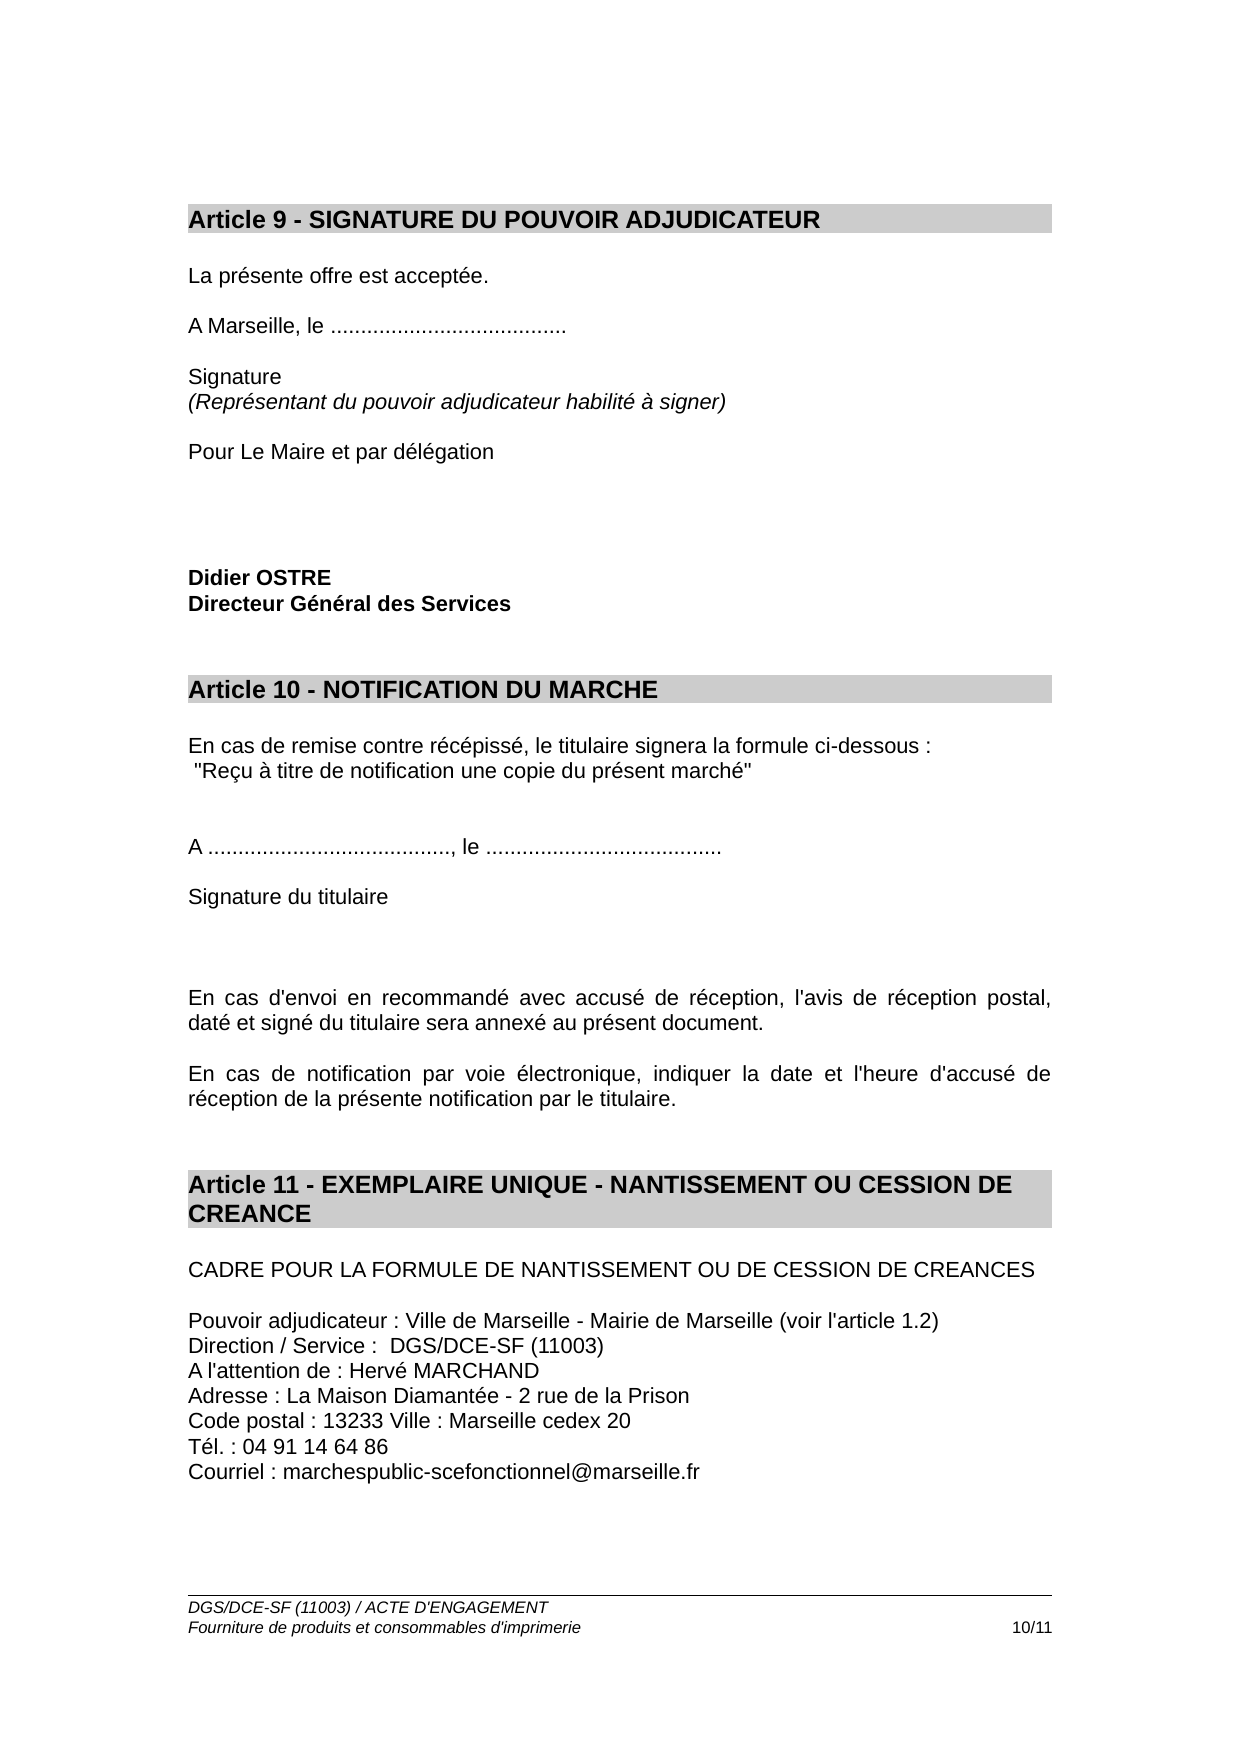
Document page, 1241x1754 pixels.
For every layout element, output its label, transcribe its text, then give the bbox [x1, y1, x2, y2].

text Directeur Général des Services [188, 591, 1052, 616]
text (Représentant du pouvoir adjudicateur habilité à signer) [188, 389, 1052, 414]
text Tél. : 04 91 14 64 86 [188, 1434, 1052, 1459]
text La présente offre est acceptée. [188, 263, 1052, 288]
text Signature du titulaire [188, 884, 1052, 909]
text "Reçu à titre de notification une copie du présent marché" [188, 758, 1052, 783]
text A l'attention de : Hervé MARCHAND [188, 1358, 1052, 1383]
text Pouvoir adjudicateur : Ville de Marseille - Mairie de Marseille (voir l'article 1.2) [188, 1308, 1052, 1333]
text Pour Le Maire et par délégation [188, 439, 1052, 464]
text CADRE POUR LA FORMULE DE NANTISSEMENT OU DE CESSION DE CREANCES [188, 1257, 1052, 1282]
subtitle NOTIFICATION DU MARCHE [188, 675, 1052, 703]
text En cas de remise contre récépissé, le titulaire signera la formule ci-dessous : [188, 733, 1052, 758]
text En cas d'envoi en recommandé avec accusé de réception, l'avis de réception postal, daté et signé du titulaire sera annexé au présent document. [188, 985, 1052, 1036]
subtitle EXEMPLAIRE UNIQUE - NANTISSEMENT OU CESSION DE CREANCE [188, 1170, 1052, 1228]
subtitle SIGNATURE DU POUVOIR ADJUDICATEUR [188, 204, 1052, 233]
text Direction / Service : DGS/DCE-SF (11003) [188, 1333, 1052, 1358]
text Code postal : 13233 Ville : Marseille cedex 20 [188, 1408, 1052, 1434]
text Signature [188, 364, 1052, 389]
text A Marseille, le ....................................... [188, 313, 1052, 338]
text A ........................................, le ....................................... [188, 834, 1052, 859]
text Courriel : marchespublic-scefonctionnel@marseille.fr [188, 1459, 1052, 1484]
text Adresse : La Maison Diamantée - 2 rue de la Prison [188, 1383, 1052, 1408]
text En cas de notification par voie électronique, indiquer la date et l'heure d'accusé de réception de la présente notification par le titulaire. [188, 1061, 1052, 1111]
text Didier OSTRE [188, 565, 1052, 591]
